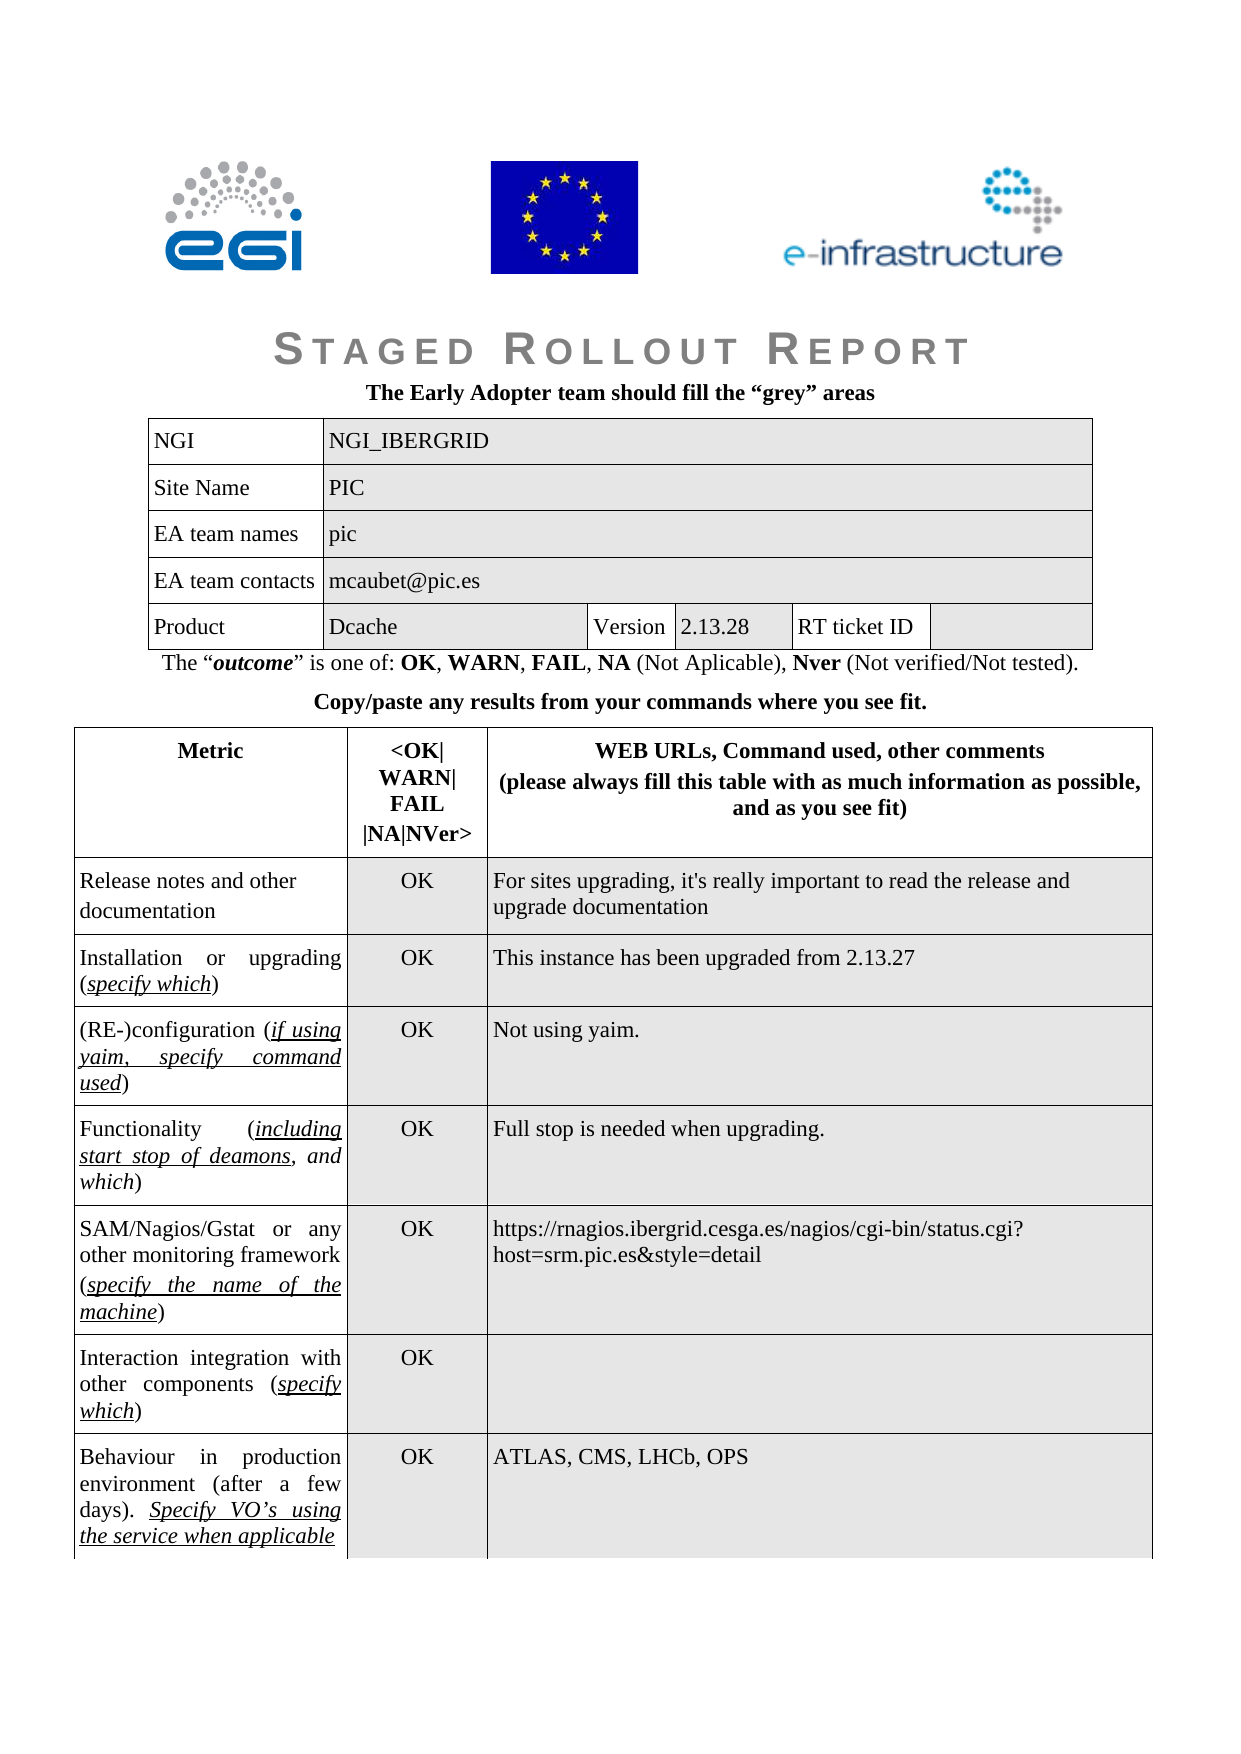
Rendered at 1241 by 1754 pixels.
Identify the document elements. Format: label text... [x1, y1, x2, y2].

table_cell SAM/Nagios/Gstat or any other monitoring framework (specify the name of the machine) [75, 1206, 347, 1334]
table_cell RT ticket ID [793, 604, 930, 649]
text The Early Adopter team should fill the “grey” areas [148, 379, 1092, 405]
table_cell Site Name [149, 465, 323, 510]
table_cell OK [348, 1007, 487, 1105]
table_cell OK [348, 858, 487, 934]
table_header Metric [75, 728, 347, 857]
table_cell Interaction integration with other components (specify which) [75, 1335, 347, 1433]
table_header <OK|WARN|FAIL |NA|NVer> [348, 728, 487, 857]
table_cell Functionality (including start stop of deamons, and which) [75, 1106, 347, 1204]
table_cell For sites upgrading, it's really important to read the release and upgrade documentation [488, 858, 1152, 934]
table_cell OK [348, 1206, 487, 1334]
table_cell ATLAS, CMS, LHCb, OPS [488, 1434, 1152, 1558]
table_cell Dcache [324, 604, 587, 649]
table_cell 2.13.28 [676, 604, 792, 649]
picture [490, 161, 639, 274]
table_cell OK [348, 1106, 487, 1204]
table_header NGI [149, 419, 323, 464]
table_cell OK [348, 935, 487, 1006]
table_cell PIC [324, 465, 1092, 510]
picture [777, 161, 1070, 274]
table_cell Version [588, 604, 675, 649]
table_header NGI_IBERGRID [324, 419, 1092, 464]
table_cell [931, 604, 1092, 649]
table_cell OK [348, 1335, 487, 1433]
picture [164, 161, 303, 272]
table_cell mcaubet@pic.es [324, 558, 1092, 603]
table_cell pic [324, 511, 1092, 557]
table_header WEB URLs, Command used, other comments (please always fill this table with as much information as possible, and as you see fit) [488, 728, 1152, 857]
table_cell EA team contacts [149, 558, 323, 603]
table_cell This instance has been upgraded from 2.13.27 [488, 935, 1152, 1006]
table_cell [488, 1335, 1152, 1433]
table_cell https://rnagios.ibergrid.cesga.es/nagios/cgi-bin/status.cgi?host=srm.pic.es&style=detail [488, 1206, 1152, 1334]
table_cell Full stop is needed when upgrading. [488, 1106, 1152, 1204]
table_cell OK [348, 1434, 487, 1558]
text The “outcome” is one of: OK, WARN, FAIL, NA (Not Aplicable), Nver (Not verified/Not tested). [148, 650, 1092, 676]
table_cell Product [149, 604, 323, 649]
table_cell Not using yaim. [488, 1007, 1152, 1105]
table_cell Release notes and other documentation [75, 858, 347, 934]
text Copy/paste any results from your commands where you see fit. [148, 688, 1092, 715]
table_cell (RE-)configuration (if using yaim, specify command used) [75, 1007, 347, 1105]
table_cell Installation or upgrading (specify which) [75, 935, 347, 1006]
table_cell EA team names [149, 511, 323, 557]
title Staged Rollout Report [148, 322, 1092, 374]
table_cell Behaviour in production environment (after a few days). Specify VO’s using the service when applicable [75, 1434, 347, 1558]
